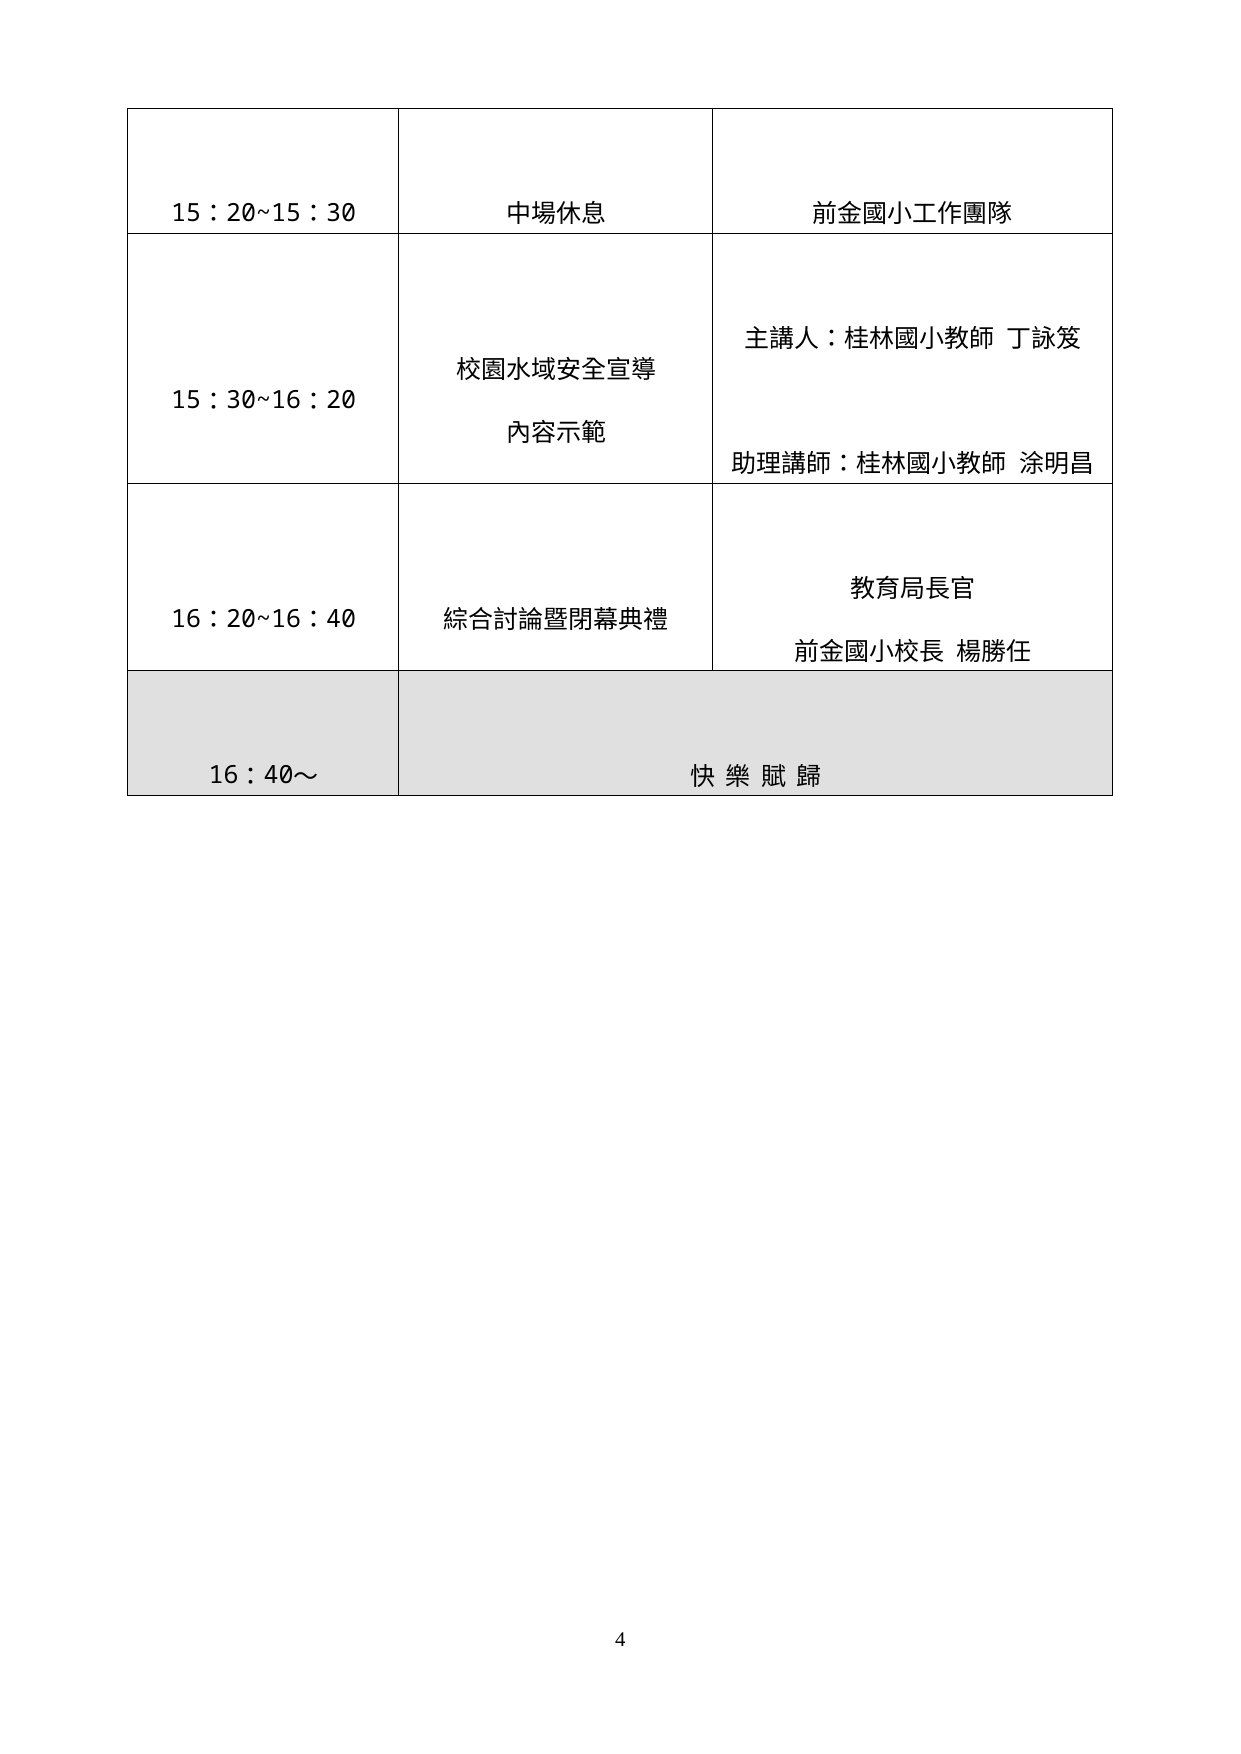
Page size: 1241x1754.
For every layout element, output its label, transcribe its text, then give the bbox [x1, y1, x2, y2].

table_cell 16：20~16：40 [128, 484, 398, 670]
table_cell 16：40～ [128, 671, 398, 795]
table_cell 校園水域安全宣導 內容示範 [399, 234, 712, 482]
table_cell 主講人：桂林國小教師 丁詠笈 助理講師：桂林國小教師 涂明昌 [713, 234, 1112, 482]
table_cell 中場休息 [399, 109, 712, 233]
table_cell 15：20~15：30 [128, 109, 398, 233]
table_cell 教育局長官 前金國小校長 楊勝任 [713, 484, 1112, 670]
table_cell 15：30~16：20 [128, 234, 398, 482]
table_cell 快樂賦歸 [399, 671, 1112, 795]
table_cell 前金國小工作團隊 [713, 109, 1112, 233]
table_cell 綜合討論暨閉幕典禮 [399, 484, 712, 670]
